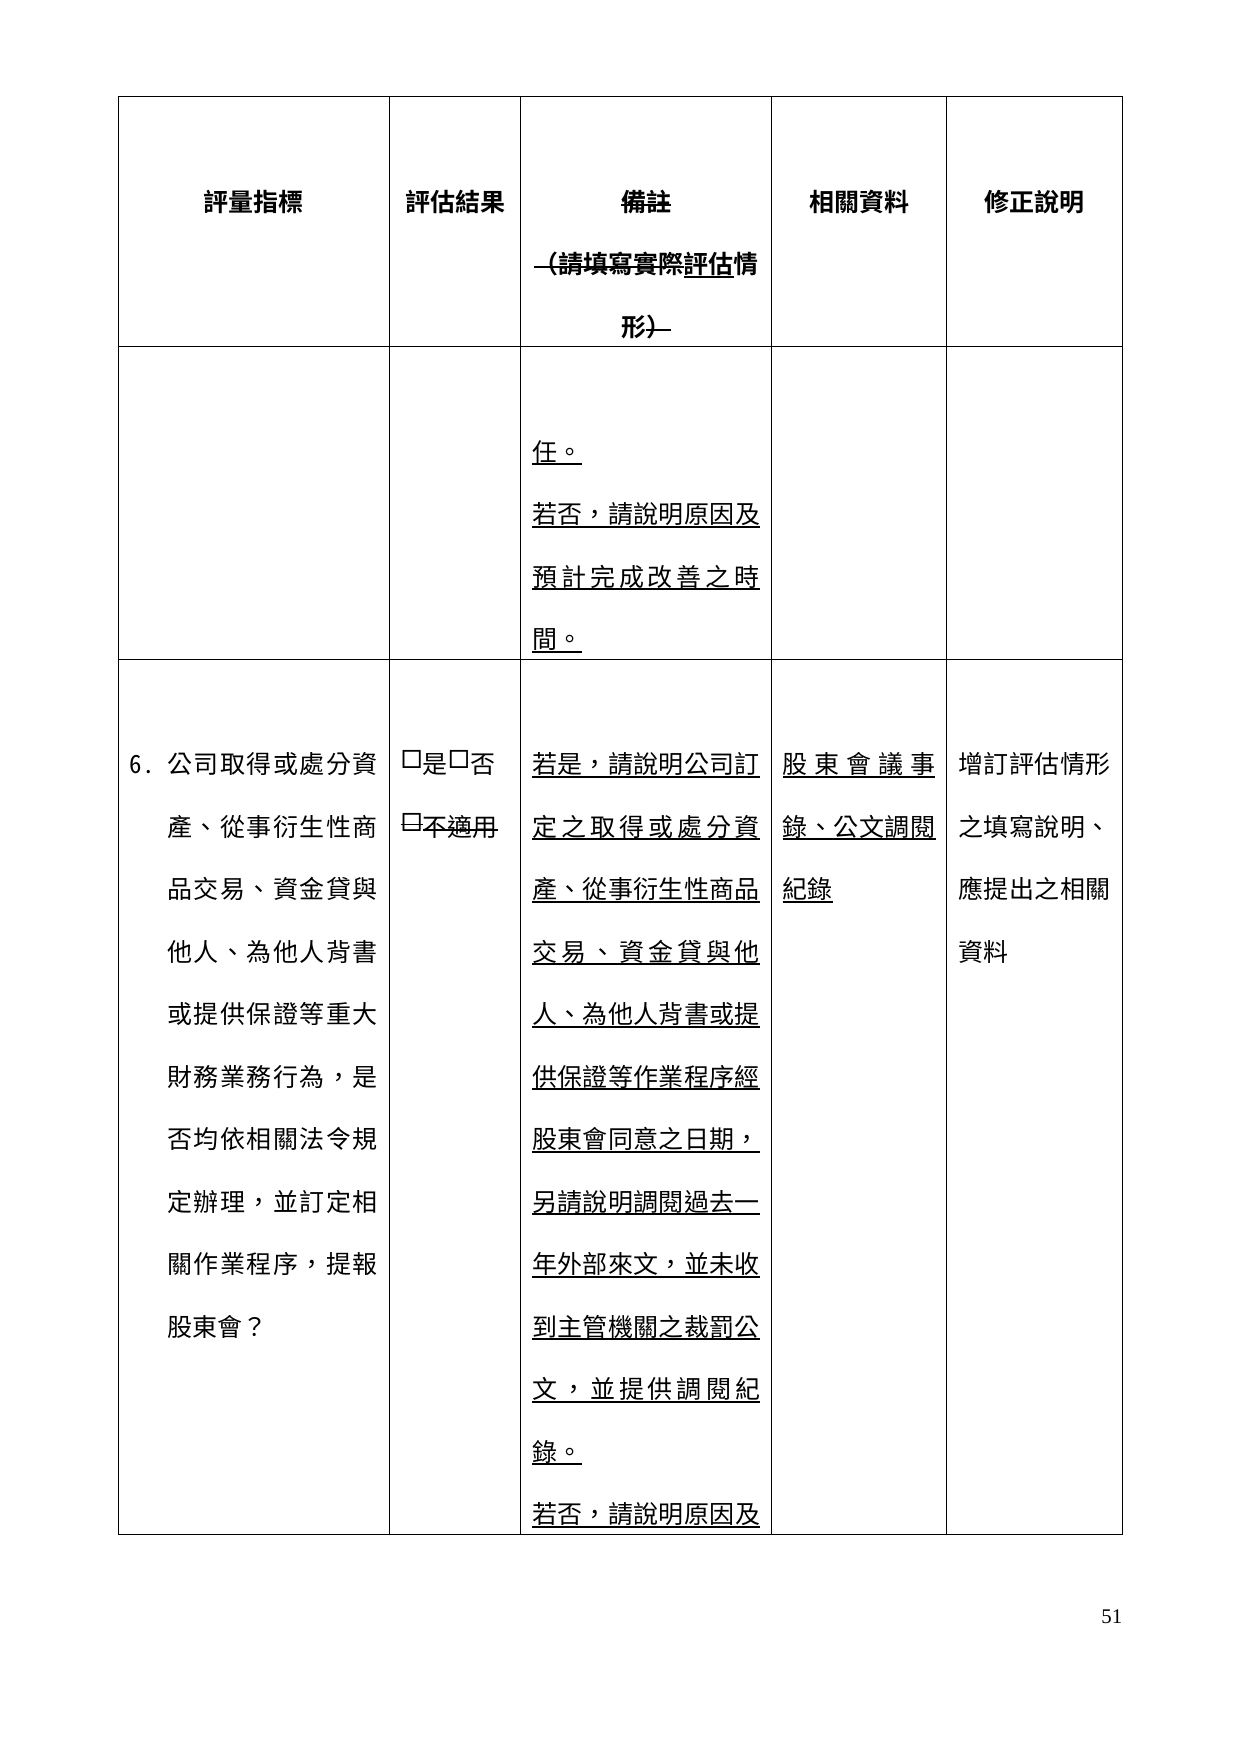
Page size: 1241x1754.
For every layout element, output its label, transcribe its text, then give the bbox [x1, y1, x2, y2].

table_cell 公司取得或處分資產、從事衍生性商品交易、資金貸與他人、為他人背書或提供保證等重大財務業務行為，是否均依相關法令規定辦理，並訂定相關作業程序，提報股東會？ [119, 660, 389, 1534]
table_cell [119, 347, 389, 659]
table_header 修正說明 [947, 97, 1122, 346]
table_cell [772, 347, 946, 659]
table_cell 股東會議事錄、公文調閱紀錄 [772, 660, 946, 1534]
table_header 評量指標 [119, 97, 389, 346]
table_cell [947, 347, 1122, 659]
table_header 備註 （請填寫實際評估情形） [521, 97, 771, 346]
table_cell 若是，請說明公司訂定之取得或處分資產、從事衍生性商品交易、資金貸與他人、為他人背書或提供保證等作業程序經股東會同意之日期，另請說明調閱過去一年外部來文，並未收到主管機關之裁罰公文，並提供調閱紀錄。 若否，請說明原因及 [521, 660, 771, 1534]
table_header 評估結果 [390, 97, 520, 346]
table_cell [390, 347, 520, 659]
table_cell 是否 不適用 [390, 660, 520, 1534]
table_cell 任。 若否，請說明原因及預計完成改善之時間。 [521, 347, 771, 659]
table_cell 增訂評估情形之填寫說明、應提出之相關資料 [947, 660, 1122, 1534]
table_header 相關資料 [772, 97, 946, 346]
